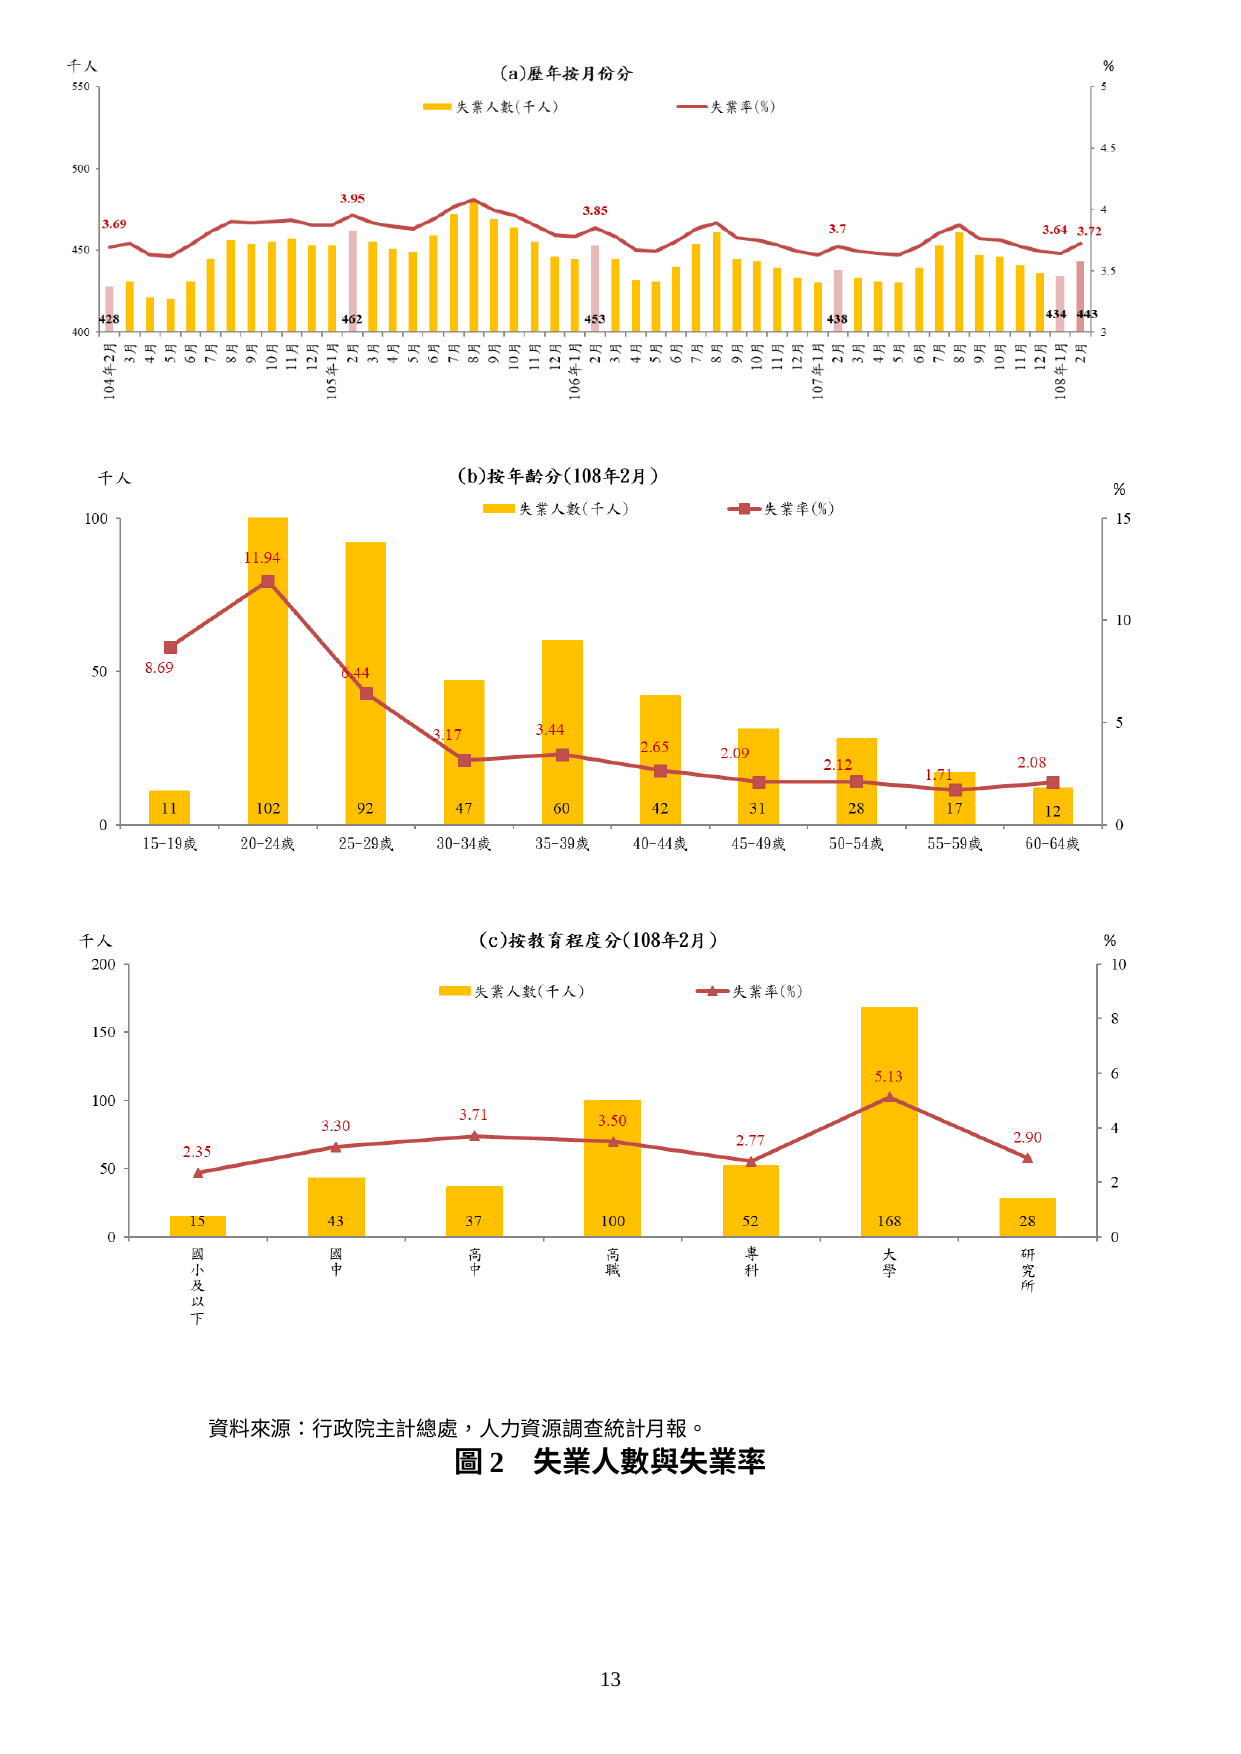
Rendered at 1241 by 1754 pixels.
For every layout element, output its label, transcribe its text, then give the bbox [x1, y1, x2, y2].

picture [62, 915, 1158, 1354]
picture [58, 453, 1163, 878]
text 圖2 失業人數與失業率 [187, 1442, 1033, 1480]
picture [52, 50, 1142, 441]
text 資料來源：行政院主計總處，人力資源調查統計月報。 [208, 1412, 1033, 1442]
